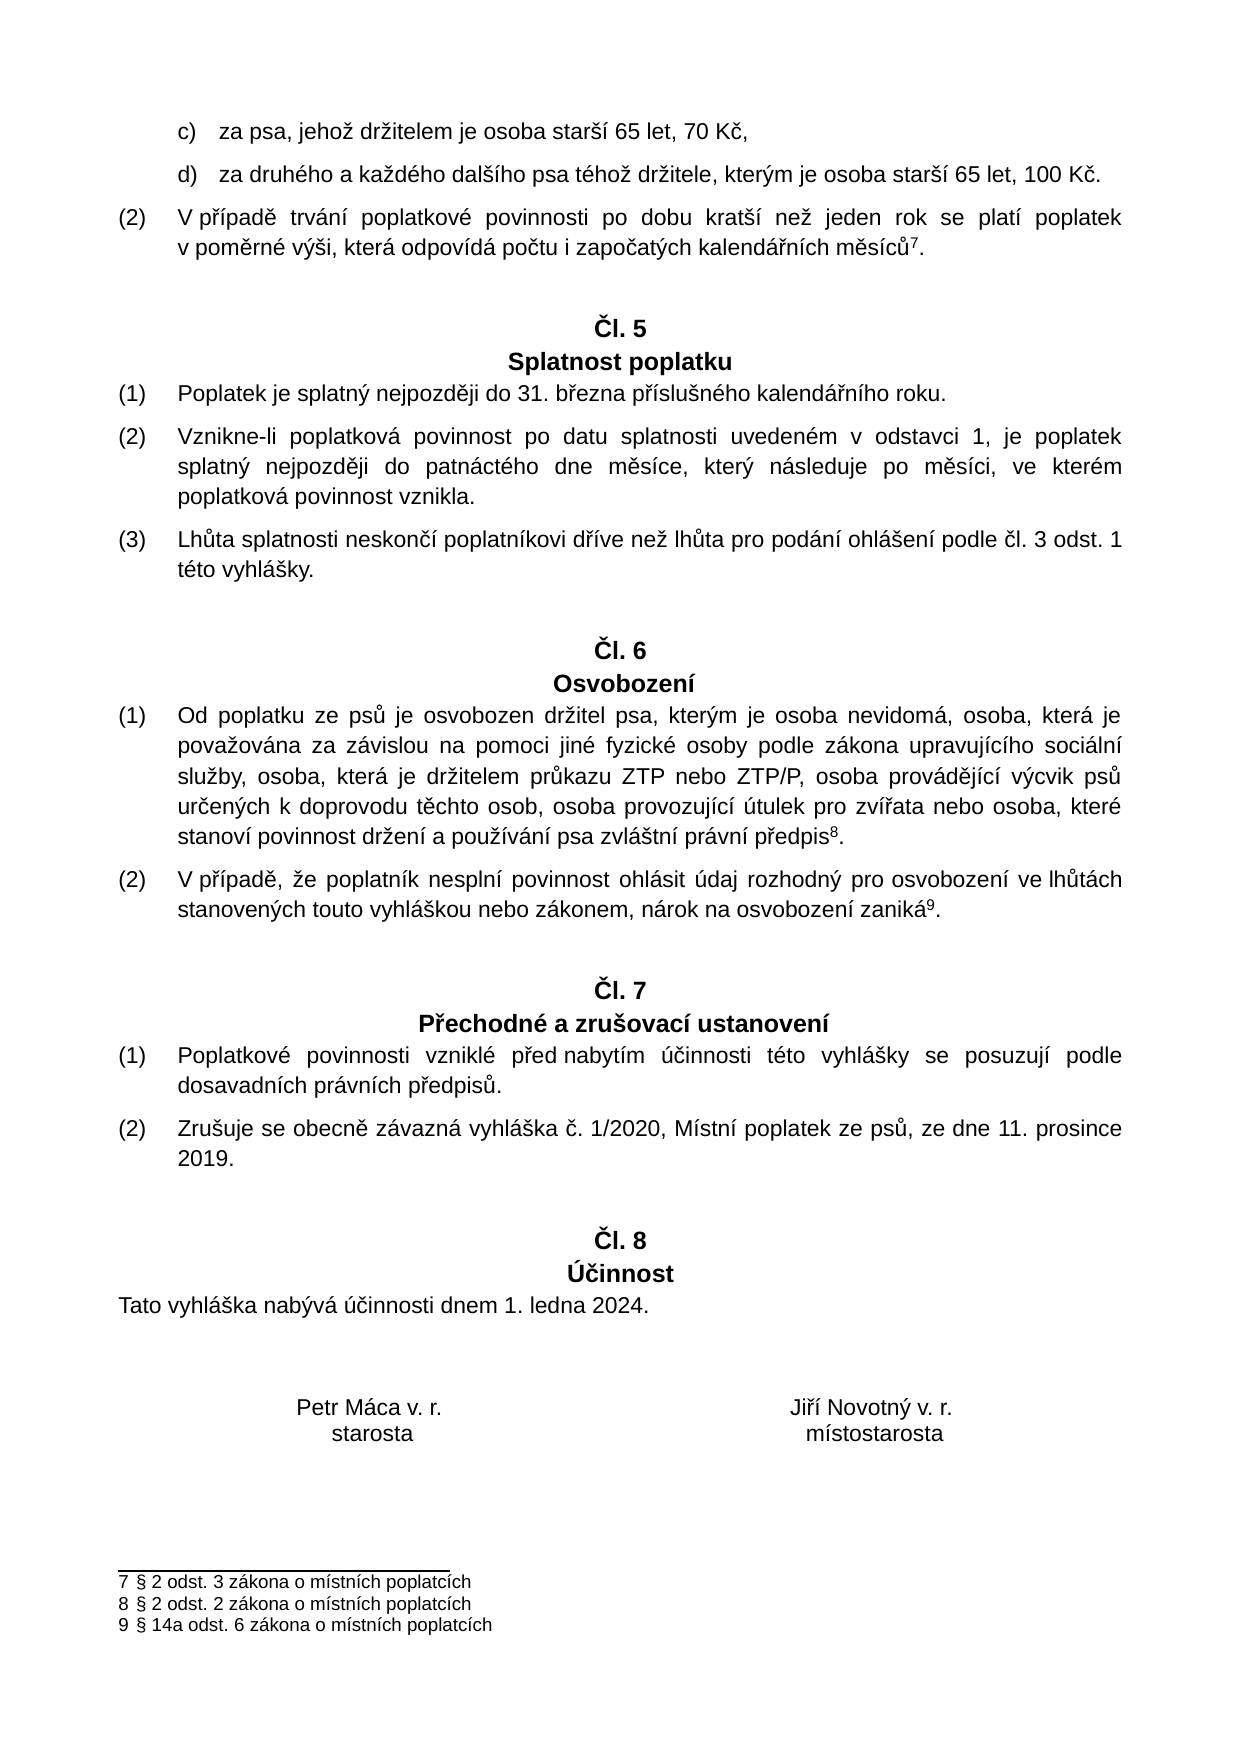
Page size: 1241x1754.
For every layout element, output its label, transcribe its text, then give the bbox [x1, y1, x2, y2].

list Vznikne-li poplatková povinnost po datu splatnosti uvedeném v odstavci 1, je poplatek splatný nejpozději do patnáctého dne měsíce, který následuje po měsíci, ve kterém poplatková povinnost vznikla. [118, 423, 1122, 509]
list § 2 odst. 2 zákona o místních poplatcích [118, 1592, 1122, 1614]
list Od poplatku ze psů je osvobozen držitel psa, kterým je osoba nevidomá, osoba, která je považována za závislou na pomoci jiné fyzické osoby podle zákona upravujícího sociální služby, osoba, která je držitelem průkazu ZTP nebo ZTP/P, osoba provádějící výcvik psů určených k doprovodu těchto osob, osoba provozující útulek pro zvířata nebo osoba, které stanoví povinnost držení a používání psa zvláštní právní předpis. [118, 702, 1122, 849]
list § 14a odst. 6 zákona o místních poplatcích [118, 1614, 1122, 1635]
subtitle Čl. 7 Přechodné a zrušovací ustanovení [118, 976, 1122, 1038]
list Poplatek je splatný nejpozději do 31. března příslušného kalendářního roku. [118, 380, 1122, 406]
list § 2 odst. 3 zákona o místních poplatcích [118, 1571, 1122, 1592]
subtitle Čl. 5 Splatnost poplatku [118, 314, 1122, 376]
subtitle Čl. 8 Účinnost [118, 1226, 1122, 1287]
list Poplatkové povinnosti vzniklé před nabytím účinnosti této vyhlášky se posuzují podle dosavadních právních předpisů. [118, 1042, 1122, 1099]
list za druhého a každého dalšího psa téhož držitele, kterým je osoba starší 65 let, 100 Kč. [177, 161, 1122, 187]
table_header Petr Máca v. r. starosta [118, 1334, 620, 1452]
list za psa, jehož držitelem je osoba starší 65 let, 70 Kč, [177, 118, 1122, 144]
table_header Jiří Novotný v. r. místostarosta [620, 1334, 1122, 1452]
list Zrušuje se obecně závazná vyhláška č. 1/2020, Místní poplatek ze psů, ze dne 11. prosince 2019. [118, 1115, 1122, 1172]
subtitle Čl. 6 Osvobození [118, 636, 1122, 698]
list V případě, že poplatník nesplní povinnost ohlásit údaj rozhodný pro osvobození ve lhůtách stanovených touto vyhláškou nebo zákonem, nárok na osvobození zaniká. [118, 866, 1122, 922]
list Lhůta splatnosti neskončí poplatníkovi dříve než lhůta pro podání ohlášení podle čl. 3 odst. 1 této vyhlášky. [118, 526, 1122, 582]
text Tato vyhláška nabývá účinnosti dnem 1. ledna 2024. [118, 1292, 1122, 1318]
list V případě trvání poplatkové povinnosti po dobu kratší než jeden rok se platí poplatek v poměrné výši, která odpovídá počtu i započatých kalendářních měsíců. [118, 203, 1122, 260]
